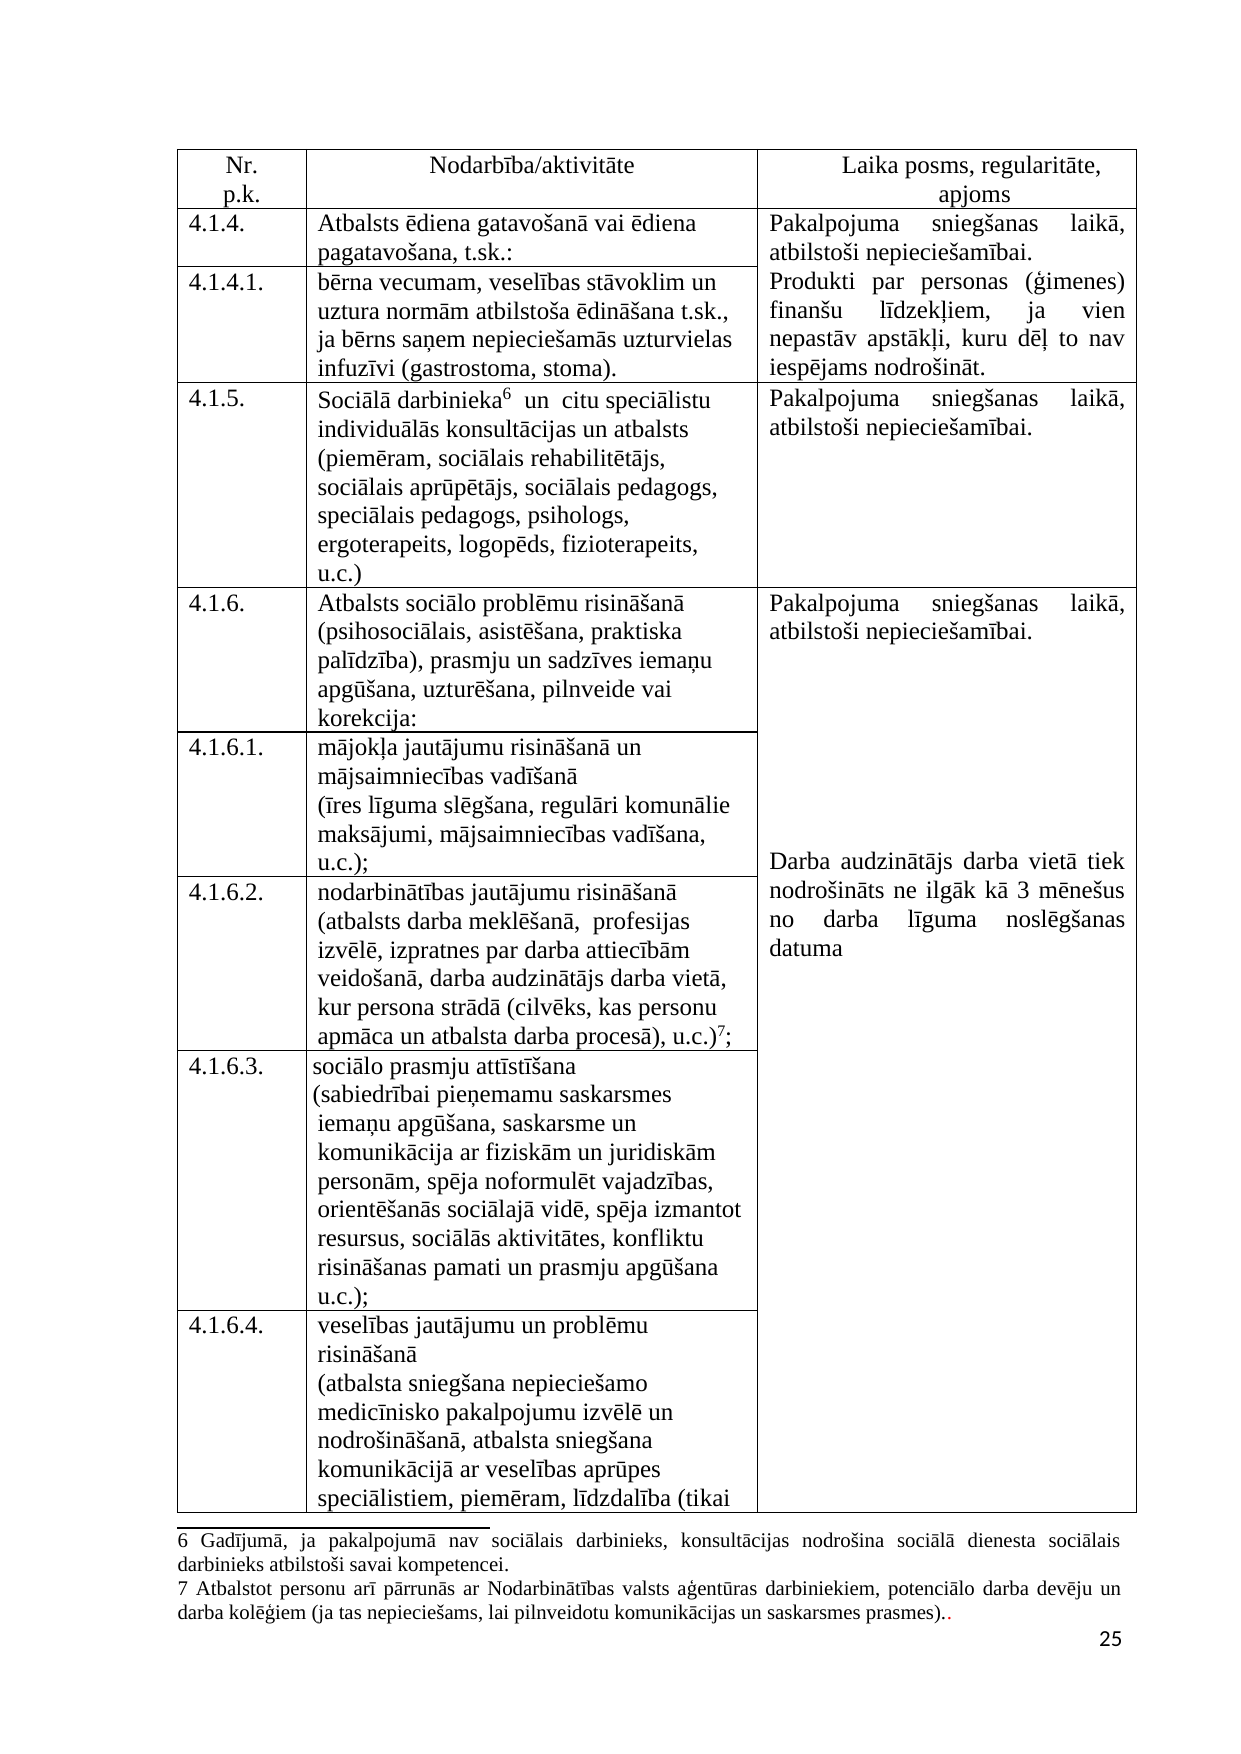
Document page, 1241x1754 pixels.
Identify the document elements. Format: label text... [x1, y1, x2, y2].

table_cell nodarbinātības jautājumu risināšanā (atbalsts darba meklēšanā, profesijas izvēlē, izpratnes par darba attiecībām veidošanā, darba audzinātājs darba vietā, kur persona strādā (cilvēks, kas personu apmāca un atbalsta darba procesā), u.c.); [307, 877, 757, 1050]
table_cell Sociālā darbinieka un citu speciālistu individuālās konsultācijas un atbalsts (piemēram, sociālais rehabilitētājs, sociālais aprūpētājs, sociālais pedagogs, speciālais pedagogs, psihologs, ergoterapeits, logopēds, fizioterapeits, u.c.) [307, 383, 757, 587]
table_cell Pakalpojuma sniegšanas laikā, atbilstoši nepieciešamībai. Produkti par personas (ģimenes) finanšu līdzekļiem, ja vien nepastāv apstākļi, kuru dēļ to nav iespējams nodrošināt. [758, 209, 1136, 382]
table_cell 4.1.6.4. [178, 1311, 306, 1512]
table_header Laika posms, regularitāte, apjoms [758, 150, 1136, 207]
table_cell bērna vecumam, veselības stāvoklim un uztura normām atbilstoša ēdināšana t.sk., ja bērns saņem nepieciešamās uzturvielas infuzīvi (gastrostoma, stoma). [307, 267, 757, 382]
table_cell Atbalsts ēdiena gatavošanā vai ēdiena pagatavošana, t.sk.: [307, 209, 757, 266]
table_cell 4.1.6.1. [178, 733, 306, 876]
table_header Nodarbība/aktivitāte [307, 150, 757, 207]
table_header Nr. p.k. [178, 150, 306, 207]
table_cell Pakalpojuma sniegšanas laikā, atbilstoši nepieciešamībai. Darba audzinātājs darba vietā tiek nodrošināts ne ilgāk kā 3 mēnešus no darba līguma noslēgšanas datuma [758, 588, 1136, 1512]
table_cell Pakalpojuma sniegšanas laikā, atbilstoši nepieciešamībai. [758, 383, 1136, 587]
table_cell 4.1.6.2. [178, 877, 306, 1050]
table_cell 4.1.6.3. [178, 1051, 306, 1309]
table_cell 4.1.4.1. [178, 267, 306, 382]
table_cell sociālo prasmju attīstīšana (sabiedrībai pieņemamu saskarsmes iemaņu apgūšana, saskarsme un komunikācija ar fiziskām un juridiskām personām, spēja noformulēt vajadzības, orientēšanās sociālajā vidē, spēja izmantot resursus, sociālās aktivitātes, konfliktu risināšanas pamati un prasmju apgūšana u.c.); [307, 1051, 757, 1309]
table_cell mājokļa jautājumu risināšanā un mājsaimniecības vadīšanā (īres līguma slēgšana, regulāri komunālie maksājumi, mājsaimniecības vadīšana, u.c.); [307, 733, 757, 876]
table_cell 4.1.4. [178, 209, 306, 266]
table_cell Atbalsts sociālo problēmu risināšanā (psihosociālais, asistēšana, praktiska palīdzība), prasmju un sadzīves iemaņu apgūšana, uzturēšana, pilnveide vai korekcija: [307, 588, 757, 731]
table_cell veselības jautājumu un problēmu risināšanā (atbalsta sniegšana nepieciešamo medicīnisko pakalpojumu izvēlē un nodrošināšanā, atbalsta sniegšana komunikācijā ar veselības aprūpes speciālistiem, piemēram, līdzdalība (tikai [307, 1311, 757, 1512]
table_cell 4.1.6. [178, 588, 306, 731]
table_cell 4.1.5. [178, 383, 306, 587]
